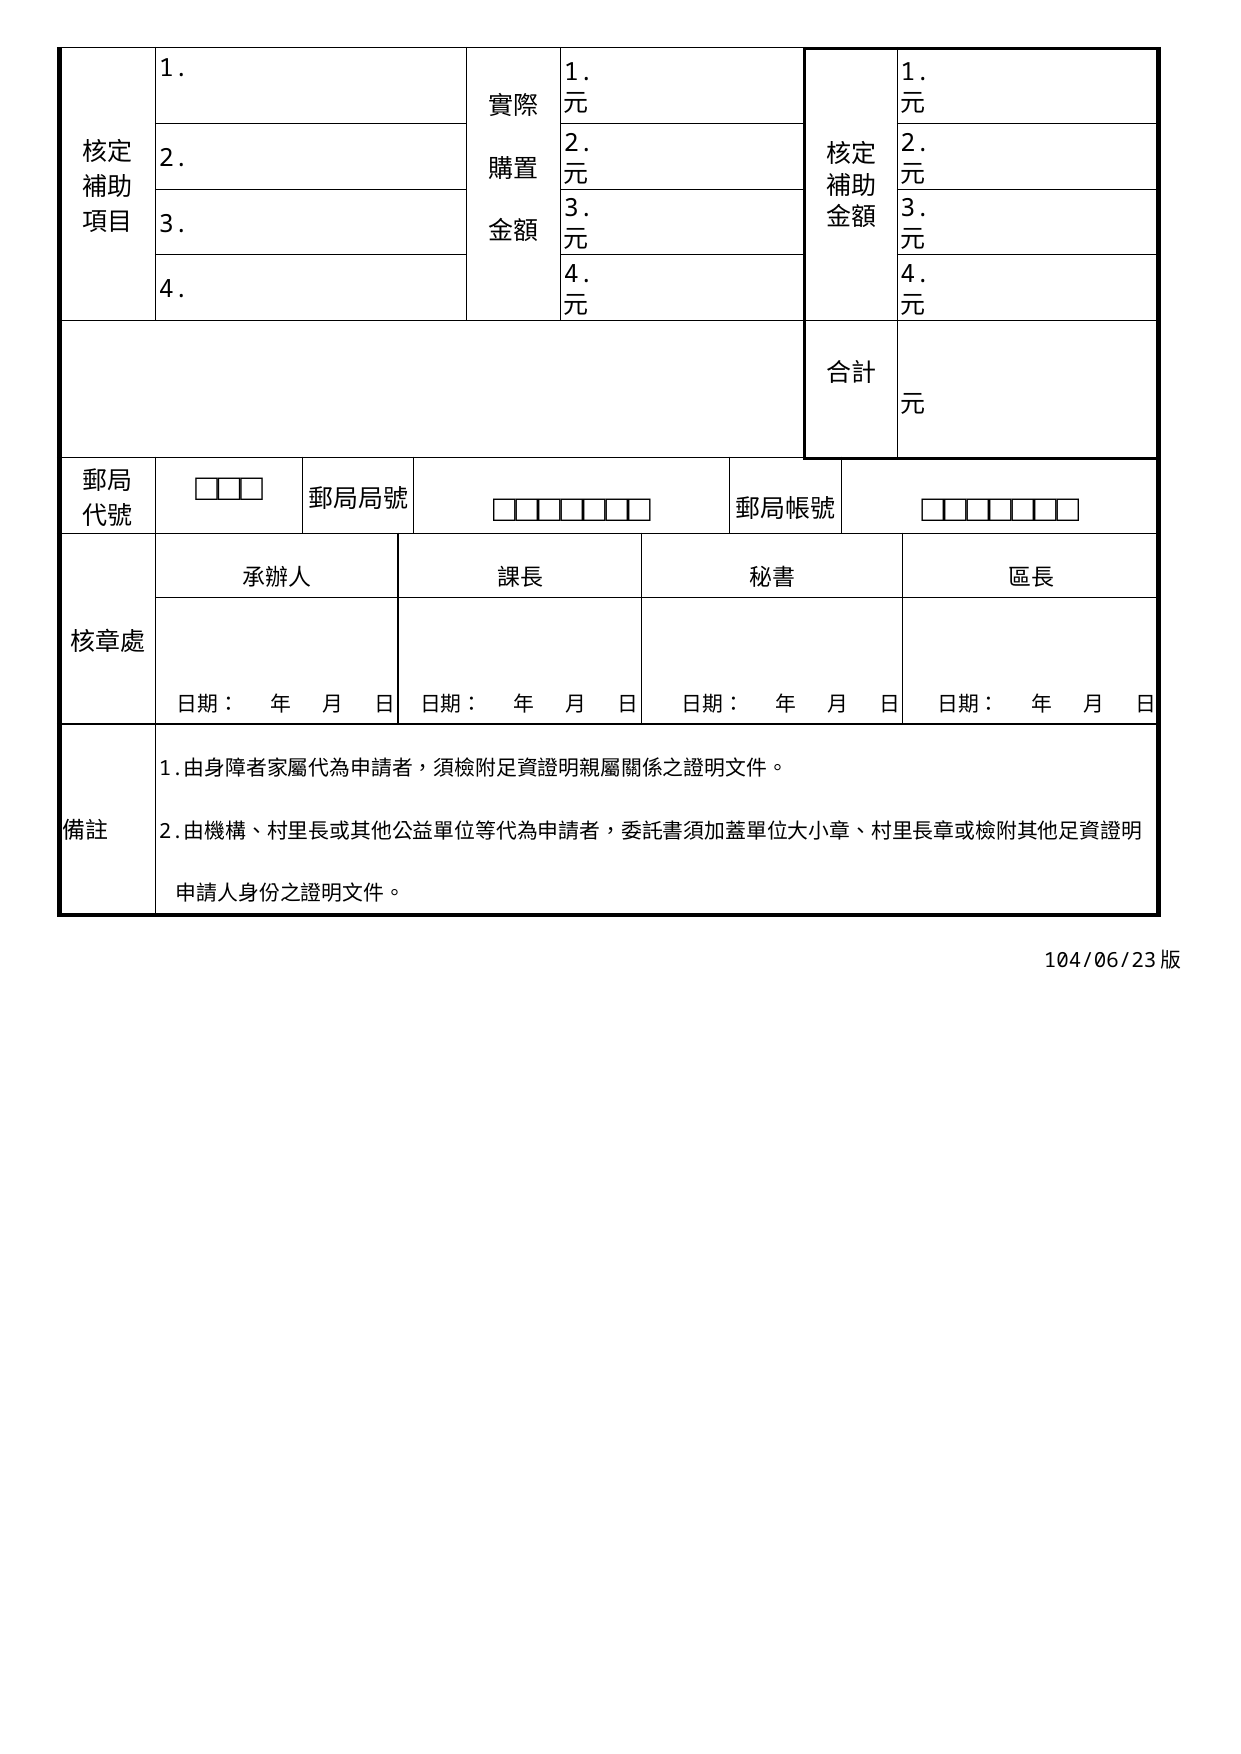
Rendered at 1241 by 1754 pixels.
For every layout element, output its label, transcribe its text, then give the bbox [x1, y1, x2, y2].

table_cell 郵局帳號 [730, 458, 841, 533]
table_cell 1. 元 [898, 50, 1156, 123]
table_cell 4. 元 [898, 255, 1156, 320]
table_cell 2. 元 [561, 124, 803, 188]
table_cell 郵局 代號 [62, 458, 155, 533]
table_cell □□□ [156, 458, 302, 533]
table_cell 合計 [806, 321, 897, 457]
table_cell 核章處 [62, 534, 155, 723]
table_cell 元 [898, 321, 1156, 457]
table_cell 2. 元 [898, 124, 1156, 188]
table_cell 3. 元 [898, 190, 1156, 254]
table_cell 4. [156, 255, 466, 320]
table_cell 日期： 年 月 日 [903, 598, 1156, 723]
table_cell 3. 元 [561, 190, 803, 254]
table_cell 2. [156, 124, 466, 188]
table_cell 1. 元 [561, 48, 803, 123]
table_cell 秘書 [642, 534, 902, 597]
table_cell 備註 [62, 725, 155, 912]
table_cell 核定補助項目 [62, 48, 155, 320]
table_cell 1. [156, 48, 466, 123]
table_cell 承辦人 [156, 534, 397, 597]
table_cell 課長 [399, 534, 641, 597]
table_cell 日期： 年 月 日 [642, 598, 902, 723]
table_cell 1.由身障者家屬代為申請者，須檢附足資證明親屬關係之證明文件。 2.由機構、村里長或其他公益單位等代為申請者，委託書須加蓋單位大小章、村里長章或檢附其他足資證明申請人身份之證明文件。 [156, 725, 1156, 912]
table_cell 3. [156, 190, 466, 254]
table_cell 郵局局號 [303, 458, 413, 533]
table_cell 核定補助金額 [806, 50, 897, 320]
table_cell □□□□□□□ [842, 460, 1156, 533]
table_cell 4. 元 [561, 255, 803, 320]
table_cell [62, 321, 803, 457]
table_cell 日期： 年 月 日 [399, 598, 641, 723]
text 104/06/23版 [59, 917, 1181, 979]
table_cell 日期： 年 月 日 [156, 598, 397, 723]
table_cell 區長 [903, 534, 1156, 597]
table_cell 實際購置金額 [467, 48, 560, 320]
table_cell □□□□□□□ [414, 458, 729, 533]
